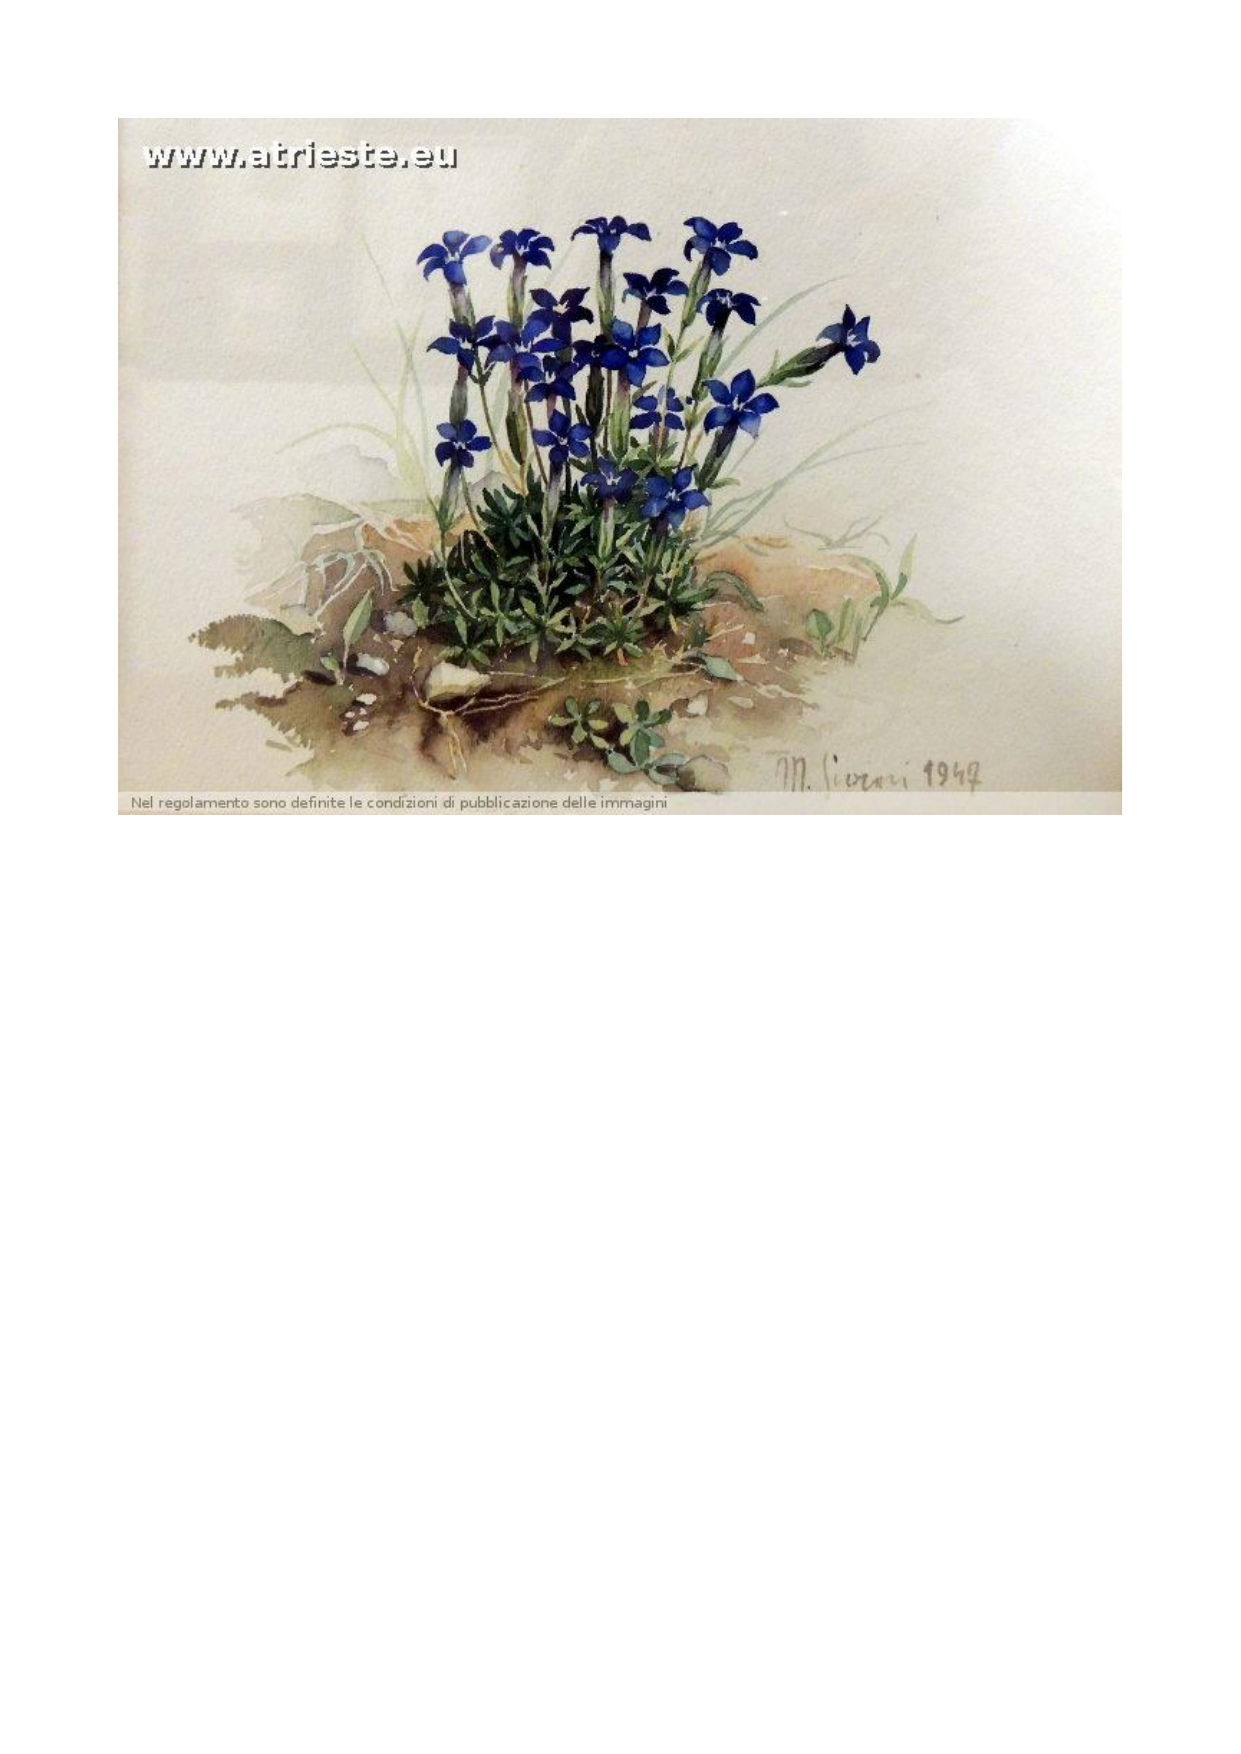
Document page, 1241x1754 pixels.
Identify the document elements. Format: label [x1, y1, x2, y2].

picture [118, 118, 1123, 815]
